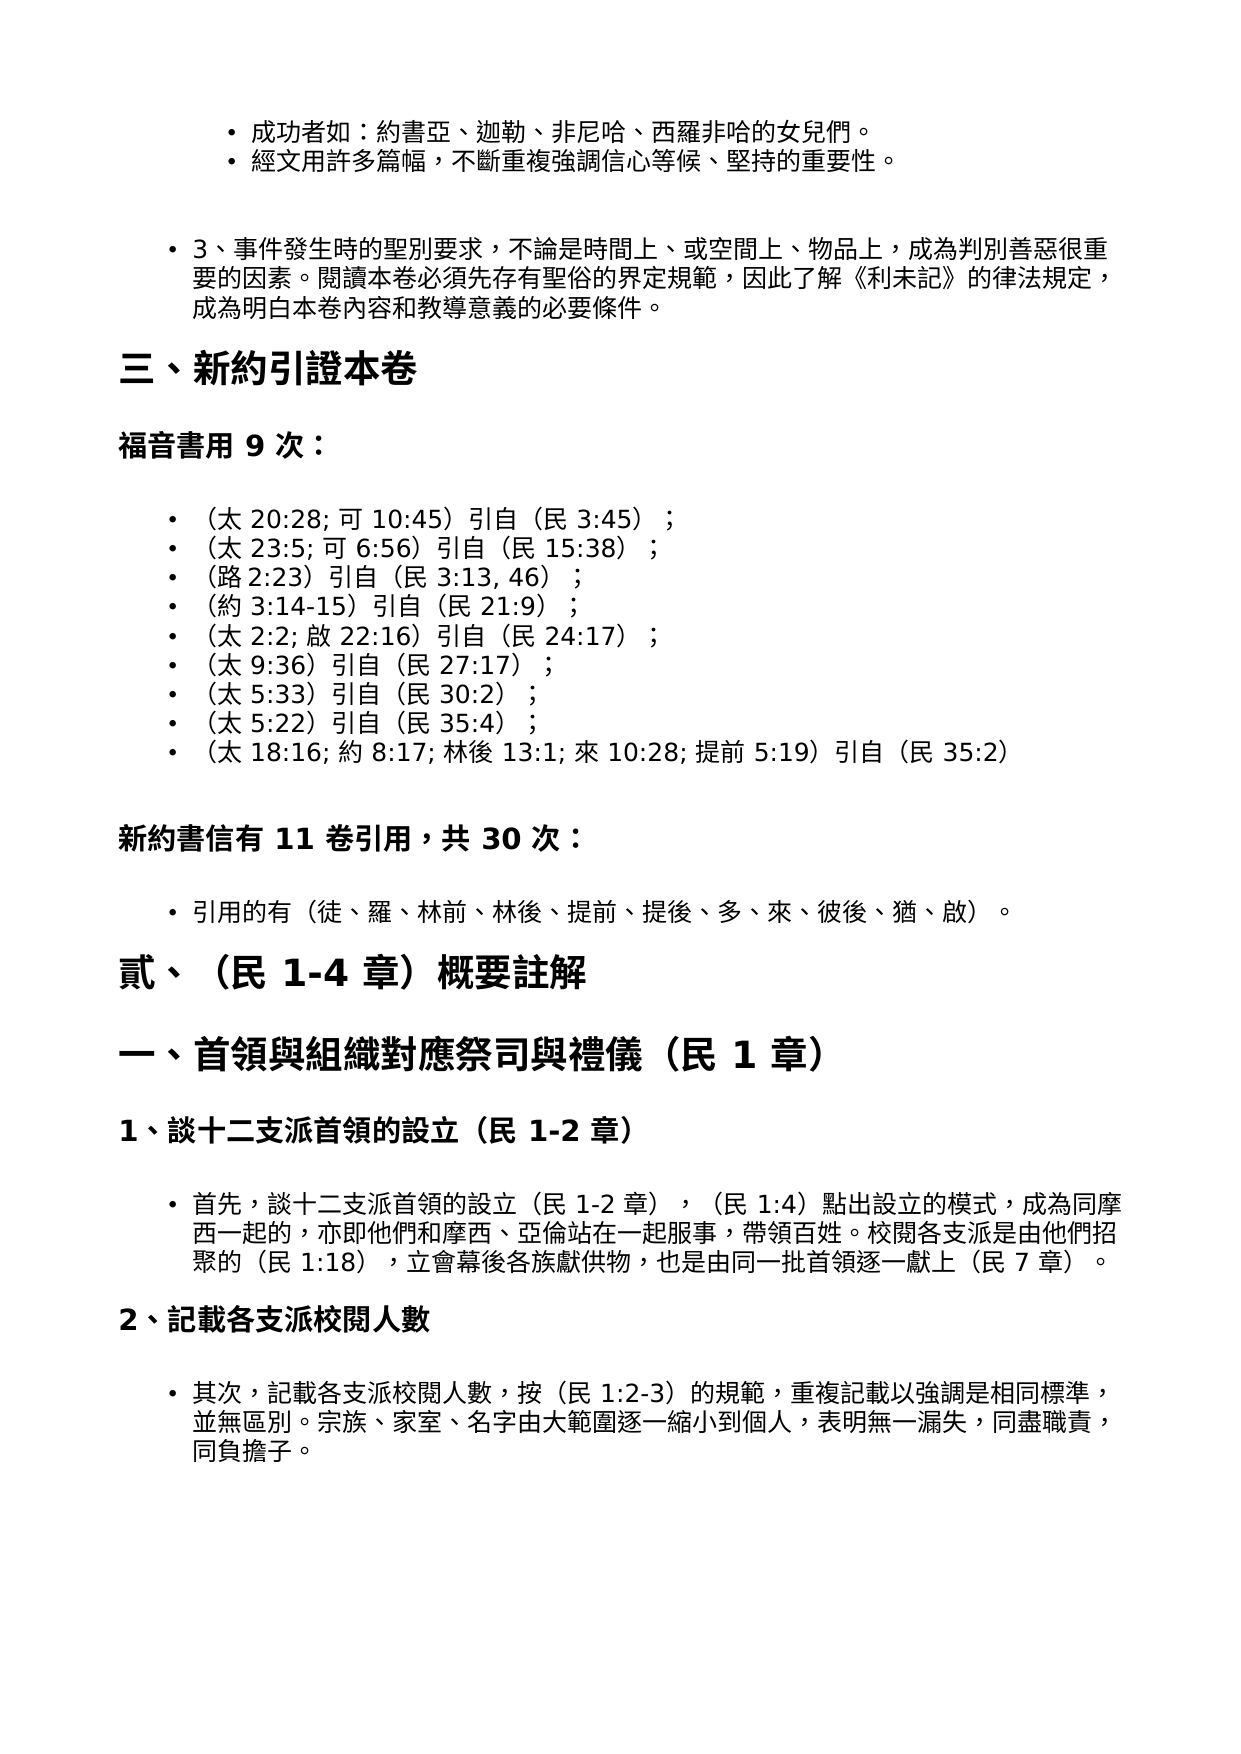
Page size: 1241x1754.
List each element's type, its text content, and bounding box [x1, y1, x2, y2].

subtitle 新約書信有 11 卷引用，共 30 次： [118, 822, 1122, 856]
list （太 2:2; 啟 22:16）引自（民 24:17）； [177, 622, 1122, 651]
list （太 20:28; 可 10:45）引自（民 3:45）； [177, 505, 1122, 534]
list 引用的有（徒、羅、林前、林後、提前、提後、多、來、彼後、猶、啟）。 [177, 898, 1122, 927]
list 3、事件發生時的聖別要求，不論是時間上、或空間上、物品上，成為判別善惡很重要的因素。閱讀本卷必須先存有聖俗的界定規範，因此了解《利未記》的律法規定，成為明白本卷內容和教導意義的必要條件。 [177, 235, 1122, 323]
list 成功者如：約書亞、迦勒、非尼哈、西羅非哈的女兒們。 [236, 118, 1122, 147]
list 首先，談十二支派首領的設立（民 1-2 章），（民 1:4）點出設立的模式，成為同摩西一起的，亦即他們和摩西、亞倫站在一起服事，帶領百姓。校閱各支派是由他們招聚的（民 1:18），立會幕後各族獻供物，也是由同一批首領逐一獻上（民 7 章）。 [177, 1190, 1122, 1278]
list （太 18:16; 約 8:17; 林後 13:1; 來 10:28; 提前 5:19）引自（民 35:2） [177, 738, 1122, 767]
subtitle 2、記載各支派校閱人數 [118, 1303, 1122, 1337]
list （約 3:14-15）引自（民 21:9）； [177, 592, 1122, 622]
subtitle 三、新約引證本卷 [118, 348, 1122, 392]
list 經文用許多篇幅，不斷重複強調信心等候、堅持的重要性。 [236, 147, 1122, 176]
list （路2:23）引自（民 3:13, 46）； [177, 563, 1122, 592]
subtitle 貳、（民 1-4 章）概要註解 [118, 952, 1122, 996]
subtitle 福音書用 9 次： [118, 429, 1122, 463]
subtitle 1、談十二支派首領的設立（民 1-2 章） [118, 1114, 1122, 1148]
subtitle 一、首領與組織對應祭司與禮儀（民 1 章） [118, 1033, 1122, 1077]
list （太 23:5; 可 6:56）引自（民 15:38）； [177, 534, 1122, 563]
list （太 5:22）引自（民 35:4）； [177, 709, 1122, 738]
list （太 9:36）引自（民 27:17）； [177, 651, 1122, 680]
list 其次，記載各支派校閱人數，按（民 1:2-3）的規範，重複記載以強調是相同標準，並無區別。宗族、家室、名字由大範圍逐一縮小到個人，表明無一漏失，同盡職責，同負擔子。 [177, 1379, 1122, 1466]
list （太 5:33）引自（民 30:2）； [177, 680, 1122, 709]
